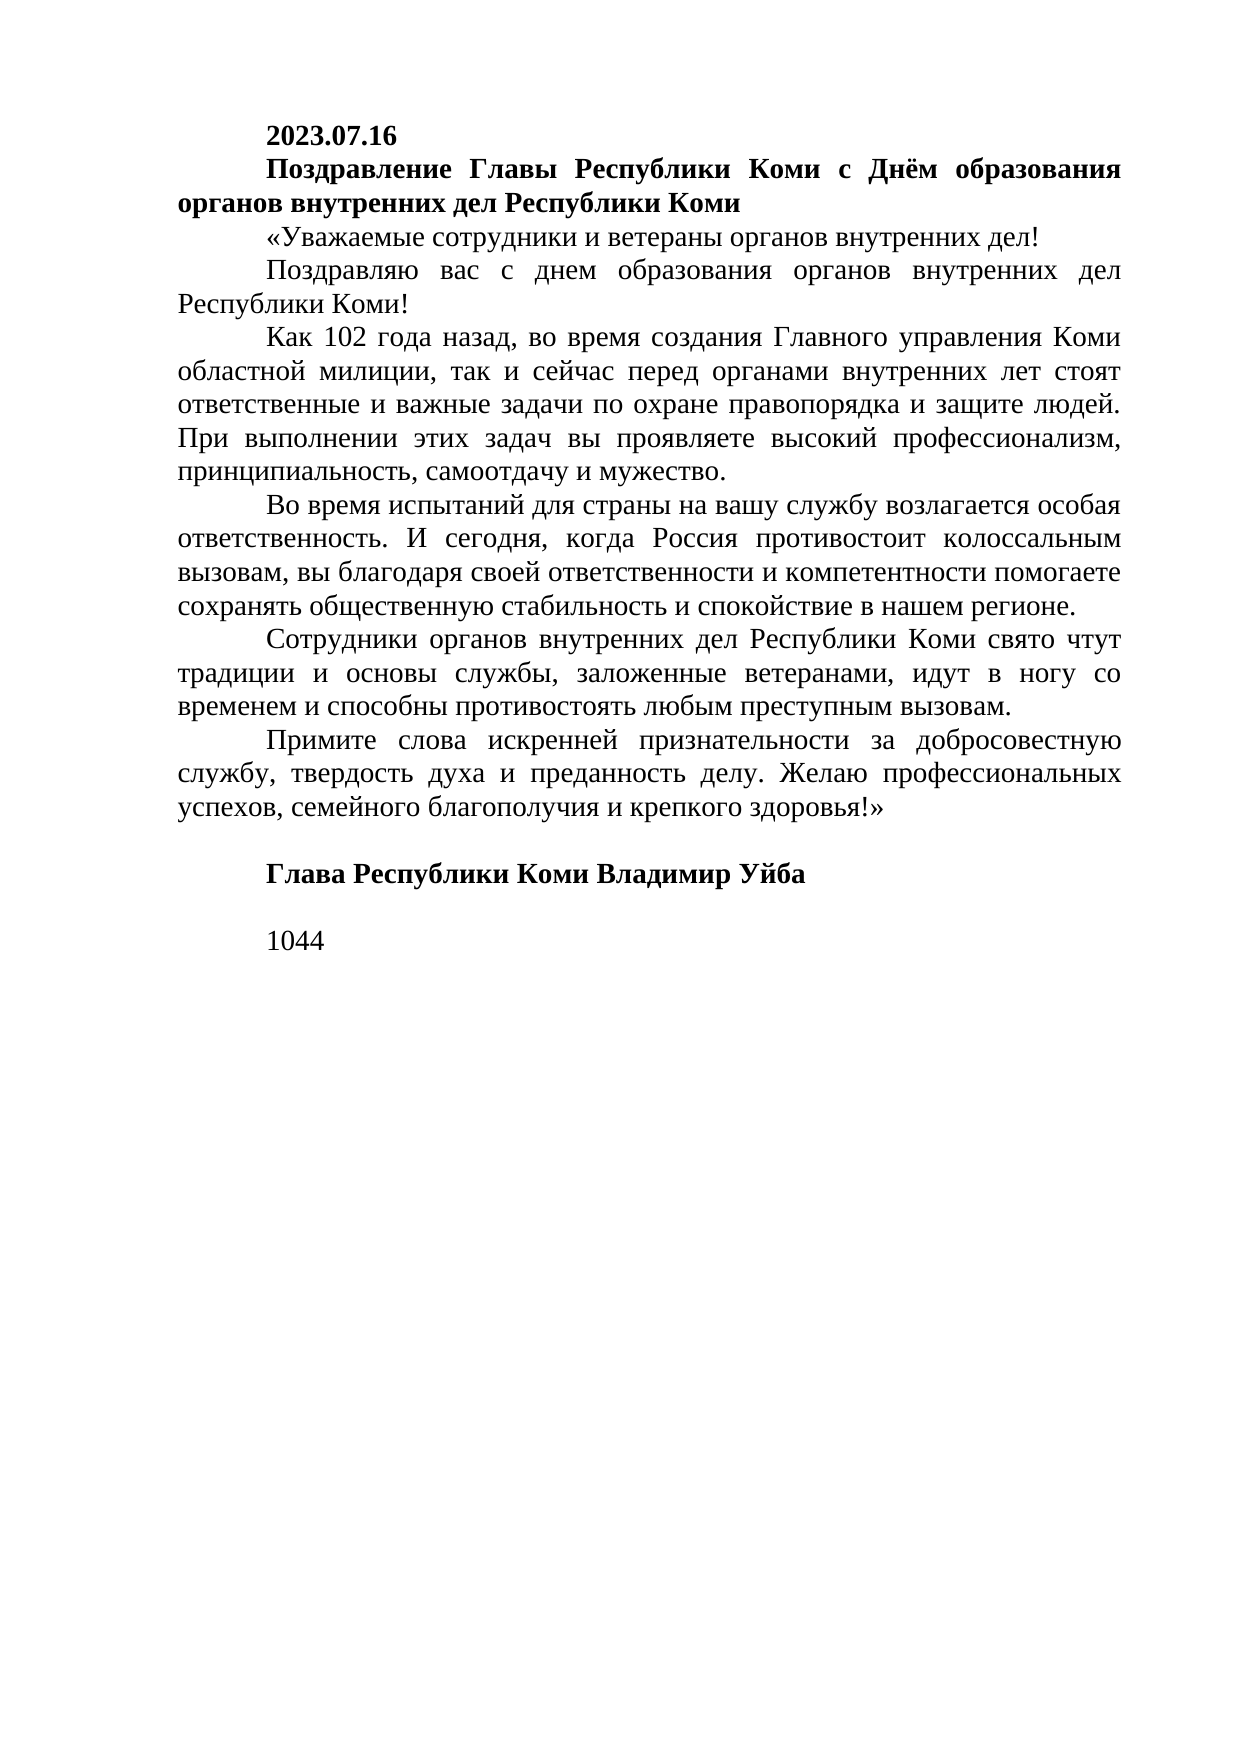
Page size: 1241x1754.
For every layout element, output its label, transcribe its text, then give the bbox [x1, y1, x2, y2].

text Поздравление Главы Республики Коми с Днём образования органов внутренних дел Республики Коми [177, 152, 1122, 219]
text «Уважаемые сотрудники и ветераны органов внутренних дел! [177, 219, 1122, 252]
text Во время испытаний для страны на вашу службу возлагается особая ответственность. И сегодня, когда Россия противостоит колоссальным вызовам, вы благодаря своей ответственности и компетентности помогаете сохранять общественную стабильность и спокойствие в нашем регионе. [177, 487, 1122, 621]
text Примите слова искренней признательности за добросовестную службу, твердость духа и преданность делу. Желаю профессиональных успехов, семейного благополучия и крепкого здоровья!» [177, 722, 1122, 822]
text Поздравляю вас с днем образования органов внутренних дел Республики Коми! [177, 252, 1122, 319]
text 2023.07.16 [177, 118, 1122, 152]
text Сотрудники органов внутренних дел Республики Коми свято чтут традиции и основы службы, заложенные ветеранами, идут в ногу со временем и способны противостоять любым преступным вызовам. [177, 621, 1122, 722]
text Как 102 года назад, во время создания Главного управления Коми областной милиции, так и сейчас перед органами внутренних лет стоят ответственные и важные задачи по охране правопорядка и защите людей. При выполнении этих задач вы проявляете высокий профессионализм, принципиальность, самоотдачу и мужество. [177, 319, 1122, 487]
text 1044 [177, 923, 1122, 957]
text Глава Республики Коми Владимир Уйба [177, 856, 1122, 889]
